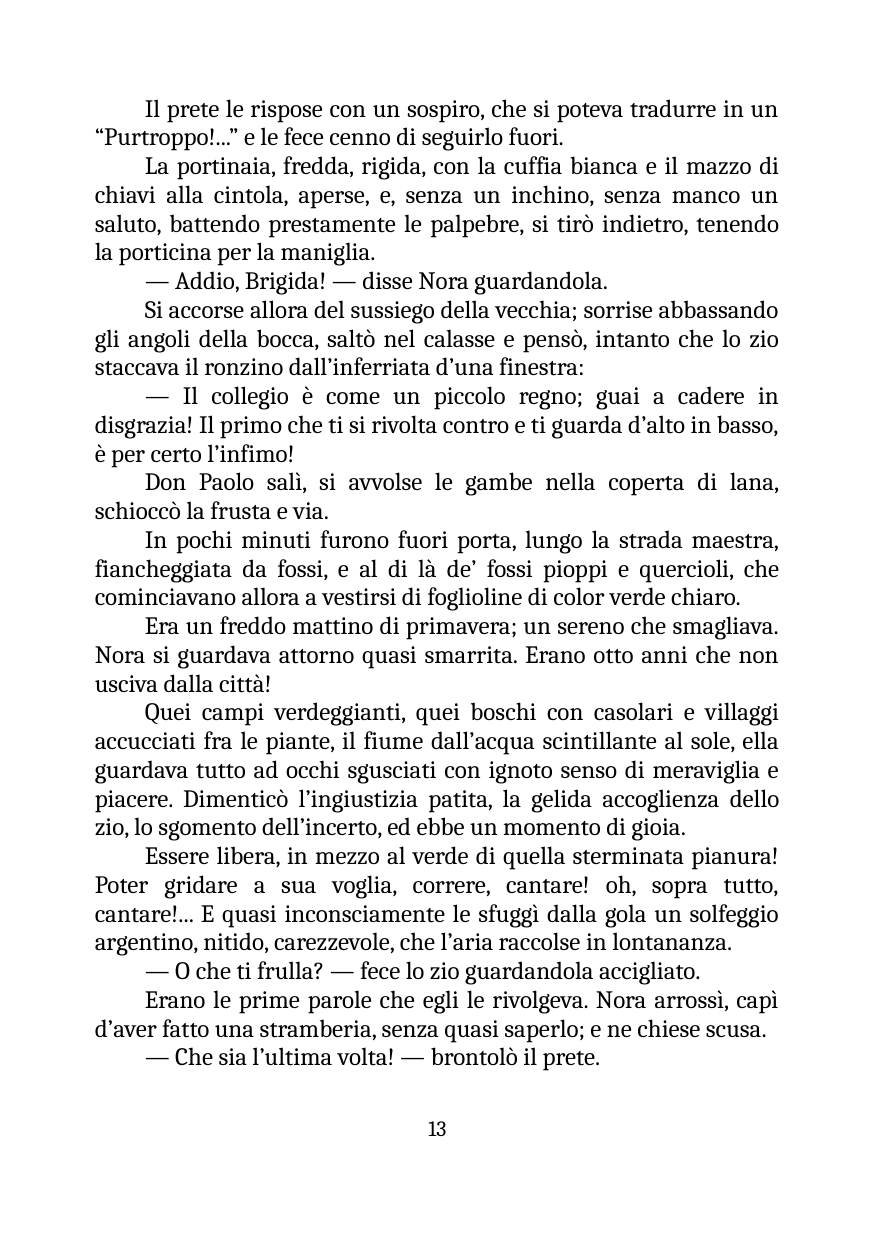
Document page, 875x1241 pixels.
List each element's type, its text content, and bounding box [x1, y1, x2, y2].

text Don Paolo salì, si avvolse le gambe nella coperta di lana, schioccò la frusta e via. [94, 468, 779, 526]
text Si accorse allora del sussiego della vecchia; sorrise abbassando gli angoli della bocca, saltò nel calasse e pensò, intanto che lo zio staccava il ronzino dall’inferriata d’una finestra: [94, 296, 779, 382]
text Erano le prime parole che egli le rivolgeva. Nora arrossì, capì d’aver fatto una stramberia, senza quasi saperlo; e ne chiese scusa. [94, 986, 779, 1043]
text — Che sia l’ultima volta! — brontolò il prete. [94, 1043, 779, 1072]
text — Addio, Brigida! — disse Nora guardandola. [94, 267, 779, 296]
text — Il collegio è come un piccolo regno; guai a cadere in disgrazia! Il primo che ti si rivolta contro e ti guarda d’alto in basso, è per certo l’infimo! [94, 382, 779, 468]
text In pochi minuti furono fuori porta, lungo la strada maestra, fiancheggiata da fossi, e al di là de’ fossi pioppi e quercioli, che cominciavano allora a vestirsi di foglioline di color verde chiaro. [94, 526, 779, 612]
text Era un freddo mattino di primavera; un sereno che smagliava. Nora si guardava attorno quasi smarrita. Erano otto anni che non usciva dalla città! [94, 612, 779, 698]
text Il prete le rispose con un sospiro, che si poteva tradurre in un “Purtroppo!...” e le fece cenno di seguirlo fuori. [94, 94, 779, 152]
text Quei campi verdeggianti, quei boschi con casolari e villaggi accucciati fra le piante, il fiume dall’acqua scintillante al sole, ella guardava tutto ad occhi sgusciati con ignoto senso di meraviglia e piacere. Dimenticò l’ingiustizia patita, la gelida accoglienza dello zio, lo sgomento dell’incerto, ed ebbe un momento di gioia. [94, 698, 779, 842]
text Essere libera, in mezzo al verde di quella sterminata pianura! Poter gridare a sua voglia, correre, cantare! oh, sopra tutto, cantare!... E quasi inconsciamente le sfuggì dalla gola un solfeggio argentino, nitido, carezzevole, che l’aria raccolse in lontananza. [94, 842, 779, 957]
text — O che ti frulla? — fece lo zio guardandola accigliato. [94, 957, 779, 986]
text La portinaia, fredda, rigida, con la cuffia bianca e il mazzo di chiavi alla cintola, aperse, e, senza un inchino, senza manco un saluto, battendo prestamente le palpebre, si tirò indietro, tenendo la porticina per la maniglia. [94, 152, 779, 267]
